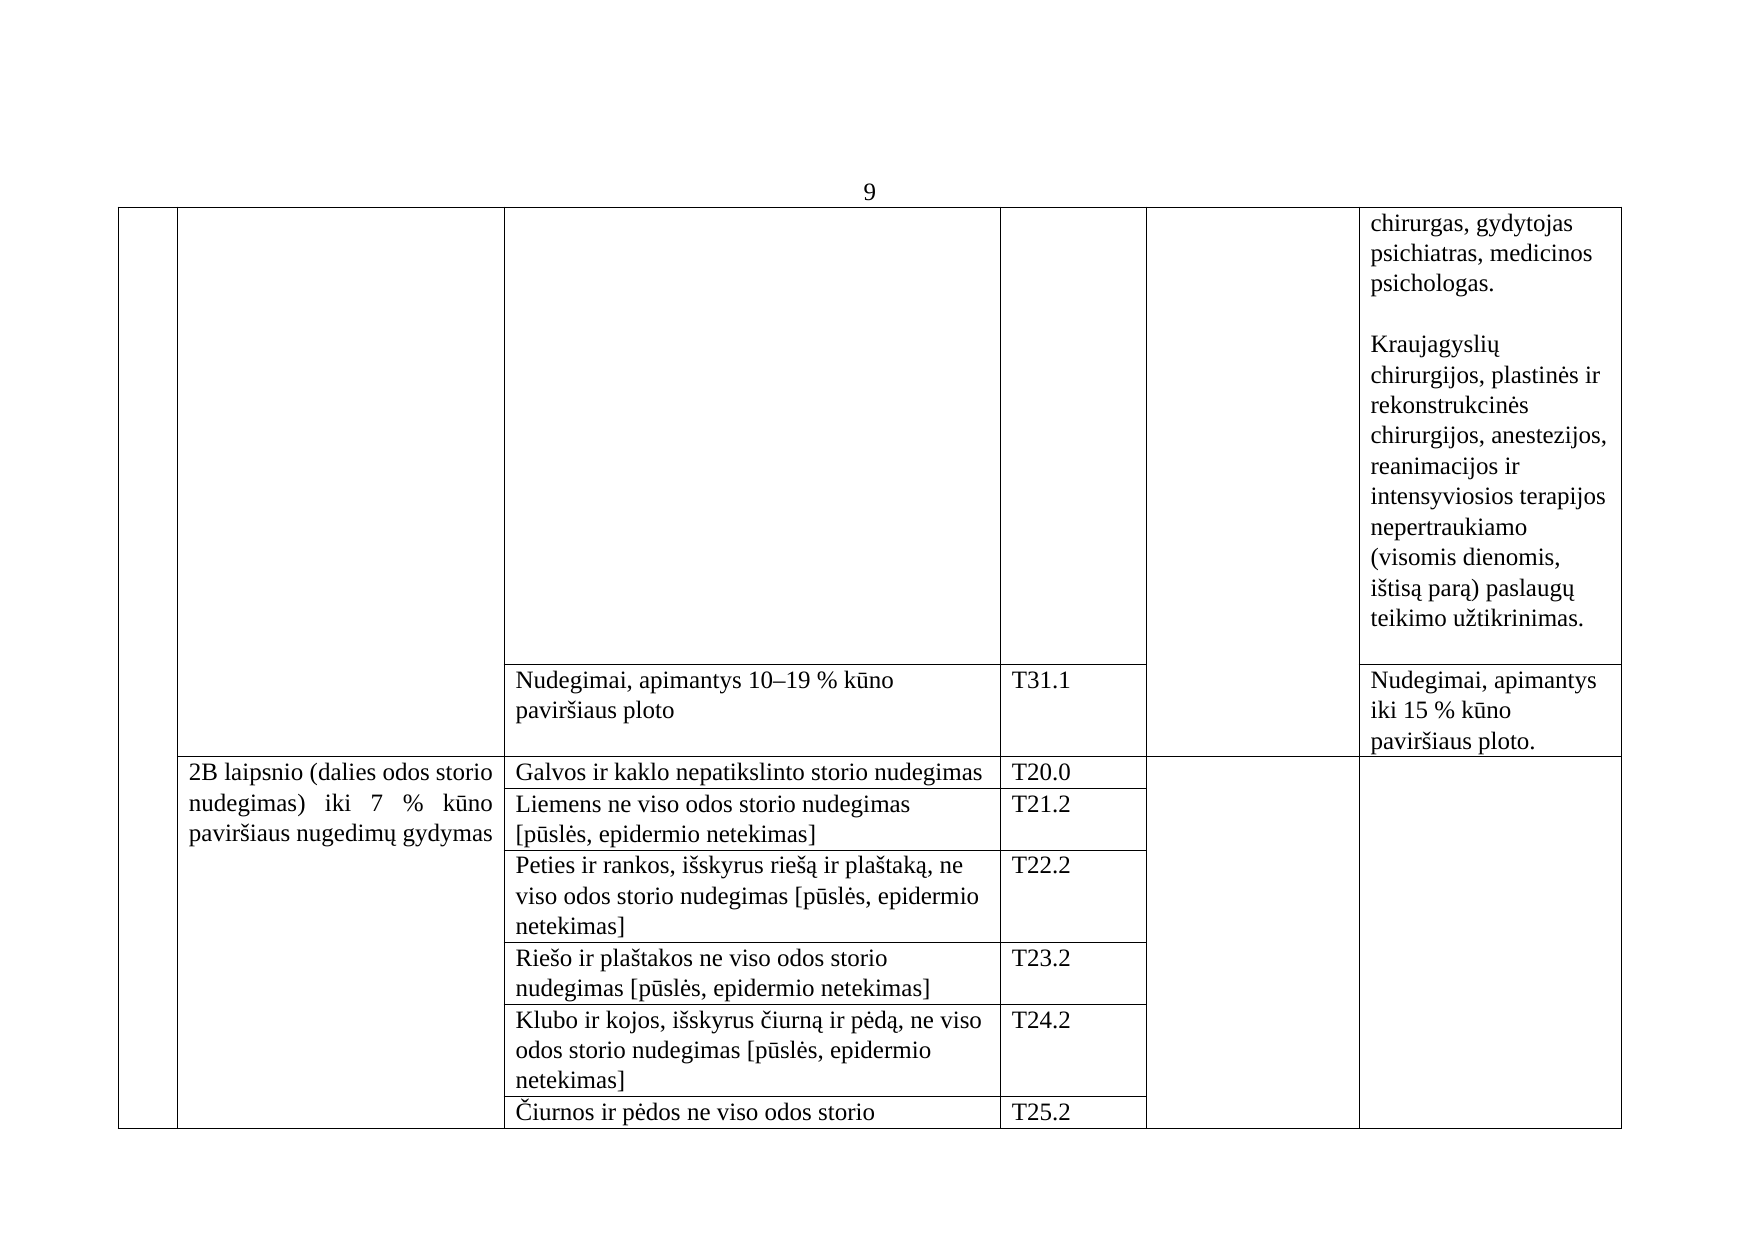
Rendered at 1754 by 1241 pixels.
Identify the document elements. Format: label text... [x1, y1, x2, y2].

table_cell T22.2 [1001, 851, 1146, 942]
table_cell T24.2 [1001, 1005, 1146, 1096]
table_cell T31.1 [1001, 665, 1146, 756]
table_cell Čiurnos ir pėdos ne viso odos storio [505, 1097, 1000, 1127]
table_cell T25.2 [1001, 1097, 1146, 1127]
table_cell 2B laipsnio (dalies odos storio nudegimas) iki 7 % kūno paviršiaus nugedimų gydymas [178, 757, 504, 1127]
table_cell Klubo ir kojos, išskyrus čiurną ir pėdą, ne viso odos storio nudegimas [pūslės, epidermio netekimas] [505, 1005, 1000, 1096]
table_cell Galvos ir kaklo nepatikslinto storio nudegimas [505, 757, 1000, 788]
table_cell [178, 208, 504, 756]
table_cell Liemens ne viso odos storio nudegimas [pūslės, epidermio netekimas] [505, 789, 1000, 849]
table_cell [1360, 757, 1621, 1127]
table_cell chirurgas, gydytojas psichiatras, medicinos psichologas. Kraujagyslių chirurgijos, plastinės ir rekonstrukcinės chirurgijos, anestezijos, reanimacijos ir intensyviosios terapijos nepertraukiamo (visomis dienomis, ištisą parą) paslaugų teikimo užtikrinimas. [1360, 208, 1621, 664]
table_cell Nudegimai, apimantys 10–19 % kūno paviršiaus ploto [505, 665, 1000, 756]
table_cell Nudegimai, apimantys iki 15 % kūno paviršiaus ploto. [1360, 665, 1621, 756]
table_cell Peties ir rankos, išskyrus riešą ir plaštaką, ne viso odos storio nudegimas [pūslės, epidermio netekimas] [505, 851, 1000, 942]
table_cell T20.0 [1001, 757, 1146, 788]
table_cell Riešo ir plaštakos ne viso odos storio nudegimas [pūslės, epidermio netekimas] [505, 943, 1000, 1004]
table_cell [1147, 208, 1359, 756]
table_cell T21.2 [1001, 789, 1146, 849]
table_cell T23.2 [1001, 943, 1146, 1004]
table_cell [1147, 757, 1359, 1127]
table_cell [505, 208, 1000, 664]
table_cell [119, 208, 177, 1127]
table_cell [1001, 208, 1146, 664]
